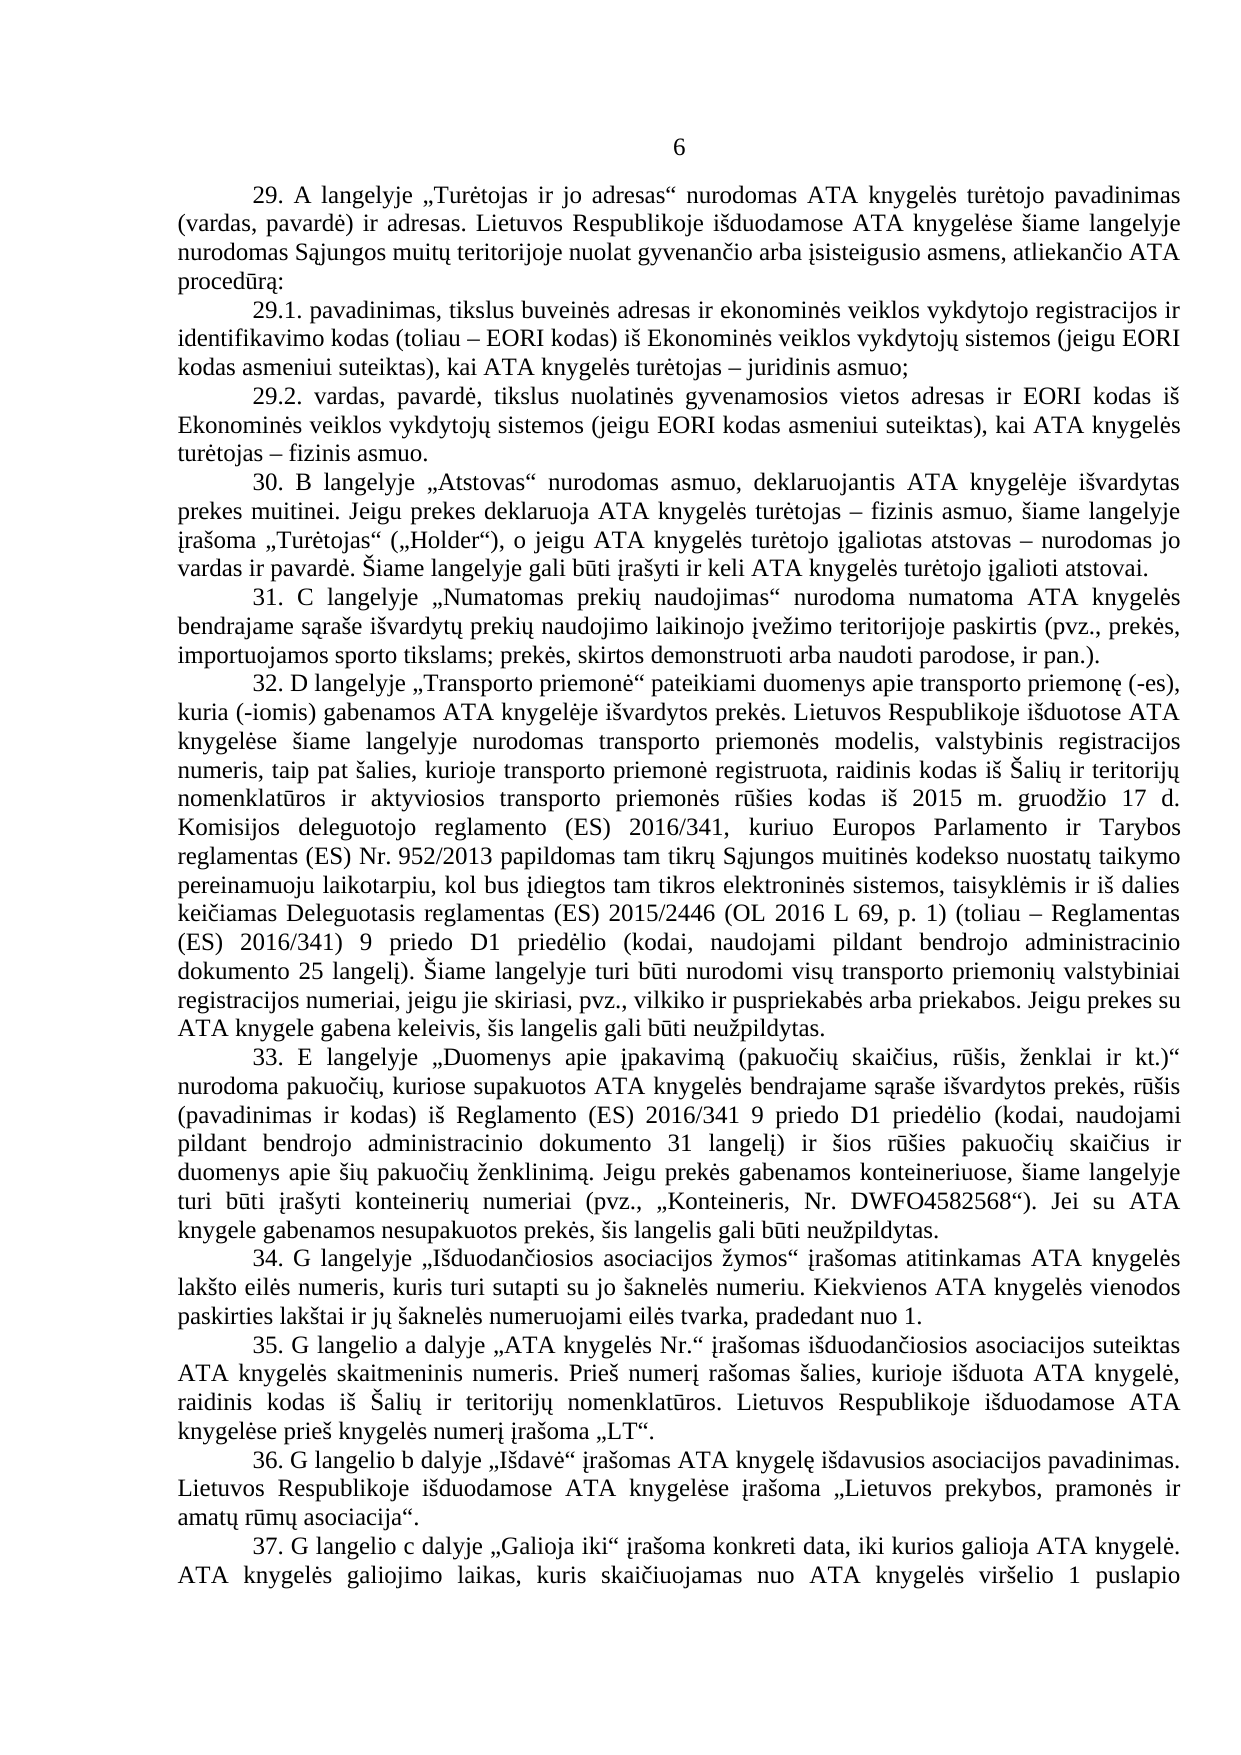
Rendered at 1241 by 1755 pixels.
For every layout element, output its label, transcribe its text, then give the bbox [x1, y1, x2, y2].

text 29.1. pavadinimas, tikslus buveinės adresas ir ekonominės veiklos vykdytojo registracijos ir identifikavimo kodas (toliau – EORI kodas) iš Ekonominės veiklos vykdytojų sistemos (jeigu EORI kodas asmeniui suteiktas), kai ATA knygelės turėtojas – juridinis asmuo; [177, 295, 1181, 381]
text 29. A langelyje „Turėtojas ir jo adresas“ nurodomas ATA knygelės turėtojo pavadinimas (vardas, pavardė) ir adresas. Lietuvos Respublikoje išduodamose ATA knygelėse šiame langelyje nurodomas Sąjungos muitų teritorijoje nuolat gyvenančio arba įsisteigusio asmens, atliekančio ATA procedūrą: [177, 180, 1181, 295]
text 32. D langelyje „Transporto priemonė“ pateikiami duomenys apie transporto priemonę (-es), kuria (-iomis) gabenamos ATA knygelėje išvardytos prekės. Lietuvos Respublikoje išduotose ATA knygelėse šiame langelyje nurodomas transporto priemonės modelis, valstybinis registracijos numeris, taip pat šalies, kurioje transporto priemonė registruota, raidinis kodas iš Šalių ir teritorijų nomenklatūros ir aktyviosios transporto priemonės rūšies kodas iš 2015 m. gruodžio 17 d. Komisijos deleguotojo reglamento (ES) 2016/341, kuriuo Europos Parlamento ir Tarybos reglamentas (ES) Nr. 952/2013 papildomas tam tikrų Sąjungos muitinės kodekso nuostatų taikymo pereinamuoju laikotarpiu, kol bus įdiegtos tam tikros elektroninės sistemos, taisyklėmis ir iš dalies keičiamas Deleguotasis reglamentas (ES) 2015/2446 (OL 2016 L 69, p. 1) (toliau – Reglamentas (ES) 2016/341) 9 priedo D1 priedėlio (kodai, naudojami pildant bendrojo administracinio dokumento 25 langelį). Šiame langelyje turi būti nurodomi visų transporto priemonių valstybiniai registracijos numeriai, jeigu jie skiriasi, pvz., vilkiko ir puspriekabės arba priekabos. Jeigu prekes su ATA knygele gabena keleivis, šis langelis gali būti neužpildytas. [177, 668, 1181, 1042]
text 35. G langelio a dalyje „ATA knygelės Nr.“ įrašomas išduodančiosios asociacijos suteiktas ATA knygelės skaitmeninis numeris. Prieš numerį rašomas šalies, kurioje išduota ATA knygelė, raidinis kodas iš Šalių ir teritorijų nomenklatūros. Lietuvos Respublikoje išduodamose ATA knygelėse prieš knygelės numerį įrašoma „LT“. [177, 1330, 1181, 1445]
text 31. C langelyje „Numatomas prekių naudojimas“ nurodoma numatoma ATA knygelės bendrajame sąraše išvardytų prekių naudojimo laikinojo įvežimo teritorijoje paskirtis (pvz., prekės, importuojamos sporto tikslams; prekės, skirtos demonstruoti arba naudoti parodose, ir pan.). [177, 582, 1181, 668]
text 34. G langelyje „Išduodančiosios asociacijos žymos“ įrašomas atitinkamas ATA knygelės lakšto eilės numeris, kuris turi sutapti su jo šaknelės numeriu. Kiekvienos ATA knygelės vienodos paskirties lakštai ir jų šaknelės numeruojami eilės tvarka, pradedant nuo 1. [177, 1243, 1181, 1330]
text 33. E langelyje „Duomenys apie įpakavimą (pakuočių skaičius, rūšis, ženklai ir kt.)“ nurodoma pakuočių, kuriose supakuotos ATA knygelės bendrajame sąraše išvardytos prekės, rūšis (pavadinimas ir kodas) iš Reglamento (ES) 2016/341 9 priedo D1 priedėlio (kodai, naudojami pildant bendrojo administracinio dokumento 31 langelį) ir šios rūšies pakuočių skaičius ir duomenys apie šių pakuočių ženklinimą. Jeigu prekės gabenamos konteineriuose, šiame langelyje turi būti įrašyti konteinerių numeriai (pvz., „Konteineris, Nr. DWFO4582568“). Jei su ATA knygele gabenamos nesupakuotos prekės, šis langelis gali būti neužpildytas. [177, 1042, 1181, 1243]
text 30. B langelyje „Atstovas“ nurodomas asmuo, deklaruojantis ATA knygelėje išvardytas prekes muitinei. Jeigu prekes deklaruoja ATA knygelės turėtojas – fizinis asmuo, šiame langelyje įrašoma „Turėtojas“ („Holder“), o jeigu ATA knygelės turėtojo įgaliotas atstovas – nurodomas jo vardas ir pavardė. Šiame langelyje gali būti įrašyti ir keli ATA knygelės turėtojo įgalioti atstovai. [177, 467, 1181, 582]
text 29.2. vardas, pavardė, tikslus nuolatinės gyvenamosios vietos adresas ir EORI kodas iš Ekonominės veiklos vykdytojų sistemos (jeigu EORI kodas asmeniui suteiktas), kai ATA knygelės turėtojas – fizinis asmuo. [177, 381, 1181, 467]
text 36. G langelio b dalyje „Išdavė“ įrašomas ATA knygelę išdavusios asociacijos pavadinimas. Lietuvos Respublikoje išduodamose ATA knygelėse įrašoma „Lietuvos prekybos, pramonės ir amatų rūmų asociacija“. [177, 1445, 1181, 1531]
text 37. G langelio c dalyje „Galioja iki“ įrašoma konkreti data, iki kurios galioja ATA knygelė. ATA knygelės galiojimo laikas, kuris skaičiuojamas nuo ATA knygelės viršelio 1 puslapio [177, 1531, 1181, 1588]
